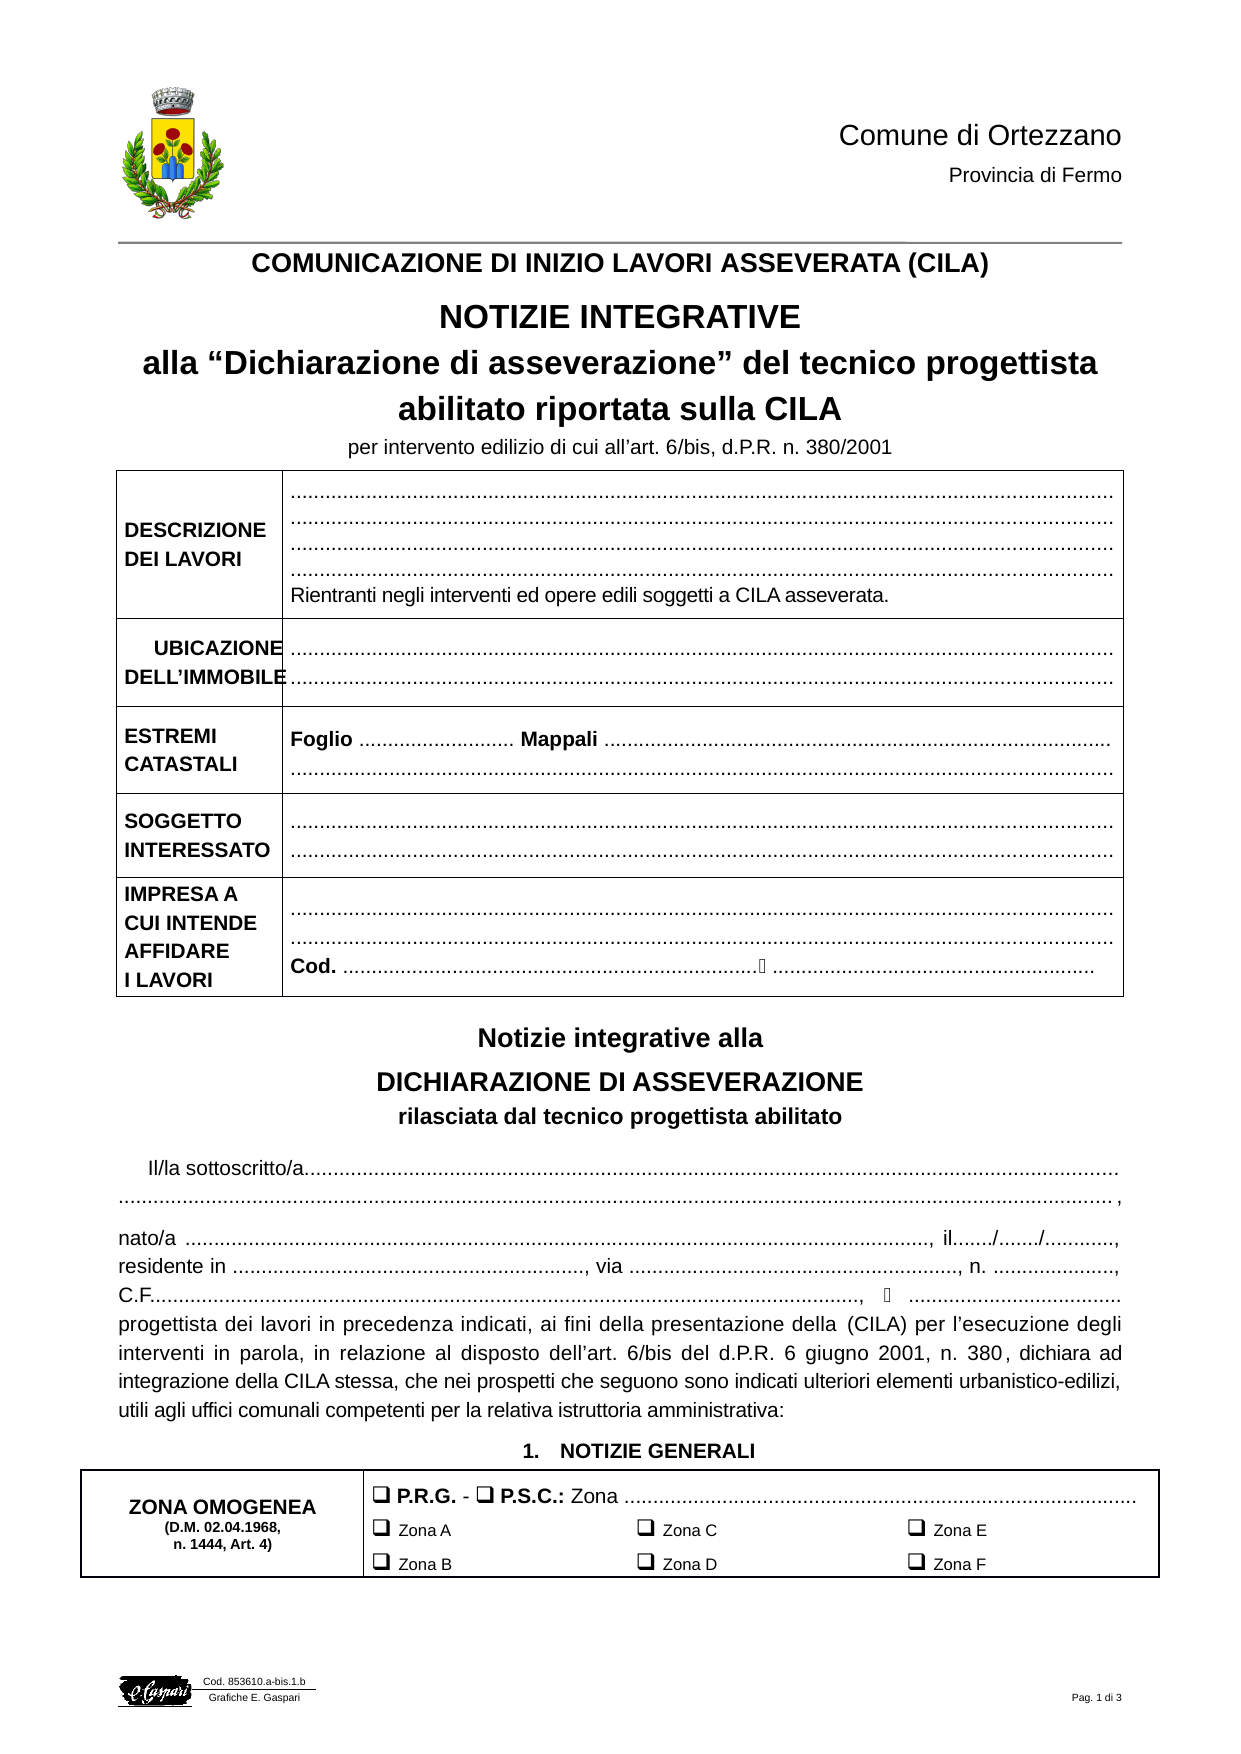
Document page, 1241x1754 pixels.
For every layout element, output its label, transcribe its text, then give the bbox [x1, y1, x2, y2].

picture [122, 87, 224, 219]
table_cell IMPRESA A CUI INTENDE AFFIDARE I LAVORI [117, 878, 282, 996]
title COMUNICAZIONE DI INIZIO LAVORI ASSEVERATA (CILA) [103, 247, 1137, 278]
picture [118, 1674, 192, 1706]
table_cell [283, 619, 1123, 706]
title alla “Dichiarazione di asseverazione” del tecnico progettista abilitato riportata sulla CILA [118, 343, 1122, 427]
title per intervento edilizio di cui all’art. 6/bis, d.P.R. n. 380/2001 [118, 435, 1122, 459]
text rilasciata dal tecnico progettista abilitato [118, 1103, 1122, 1130]
text DICHIARAZIONE DI ASSEVERAZIONE [118, 1066, 1122, 1097]
table_cell ESTREMI CATASTALI [117, 707, 282, 793]
table_cell Cod. ........................................................................ ........................................................ [283, 878, 1123, 996]
text Il/la sottoscritto/a , [118, 1155, 1122, 1208]
table_cell Foglio ........................... Mappali ........................................................................................ [283, 707, 1123, 793]
table_cell [283, 794, 1123, 877]
text Notizie integrative alla [118, 1022, 1122, 1053]
table_header  P.R.G. -  P.S.C.: Zona .........................................................................................  Zona A  Zona C  Zona E  Zona B  Zona D  Zona F [364, 1471, 1158, 1576]
list NOTIZIE GENERALI [156, 1439, 1122, 1463]
text nato/a ................................................................................................................................., il......./......./............, residente in ............................................................., via ........................................................., n. ....................., C.F...........................................................................................................................,  ..................................... progettista dei lavori in precedenza indicati, ai fini della presentazione della (CILA) per l’esecuzione degli interventi in parola, in relazione al disposto dell’art. 6/bis del d.P.R. 6 giugno 2001, n. 380, dichiara ad integrazione della CILA stessa, che nei prospetti che seguono sono indicati ulteriori elementi urbanistico-edilizi, utili agli uffici comunali competenti per la relativa istruttoria amministrativa: [118, 1225, 1122, 1422]
table_header ZONA OMOGENEA (D.M. 02.04.1968, n. 1444, Art. 4) [82, 1471, 363, 1576]
text Comune di Ortezzano [224, 118, 1122, 152]
table_cell UBICAZIONE DELL’IMMOBILE [117, 619, 282, 706]
table_header Rientranti negli interventi ed opere edili soggetti a CILA asseverata. [283, 471, 1123, 617]
title NOTIZIE INTEGRATIVE [118, 297, 1122, 335]
table_cell SOGGETTO INTERESSATO [117, 794, 282, 877]
text Provincia di Fermo [224, 163, 1122, 187]
table_header DESCRIZIONE DEI LAVORI [117, 471, 282, 617]
